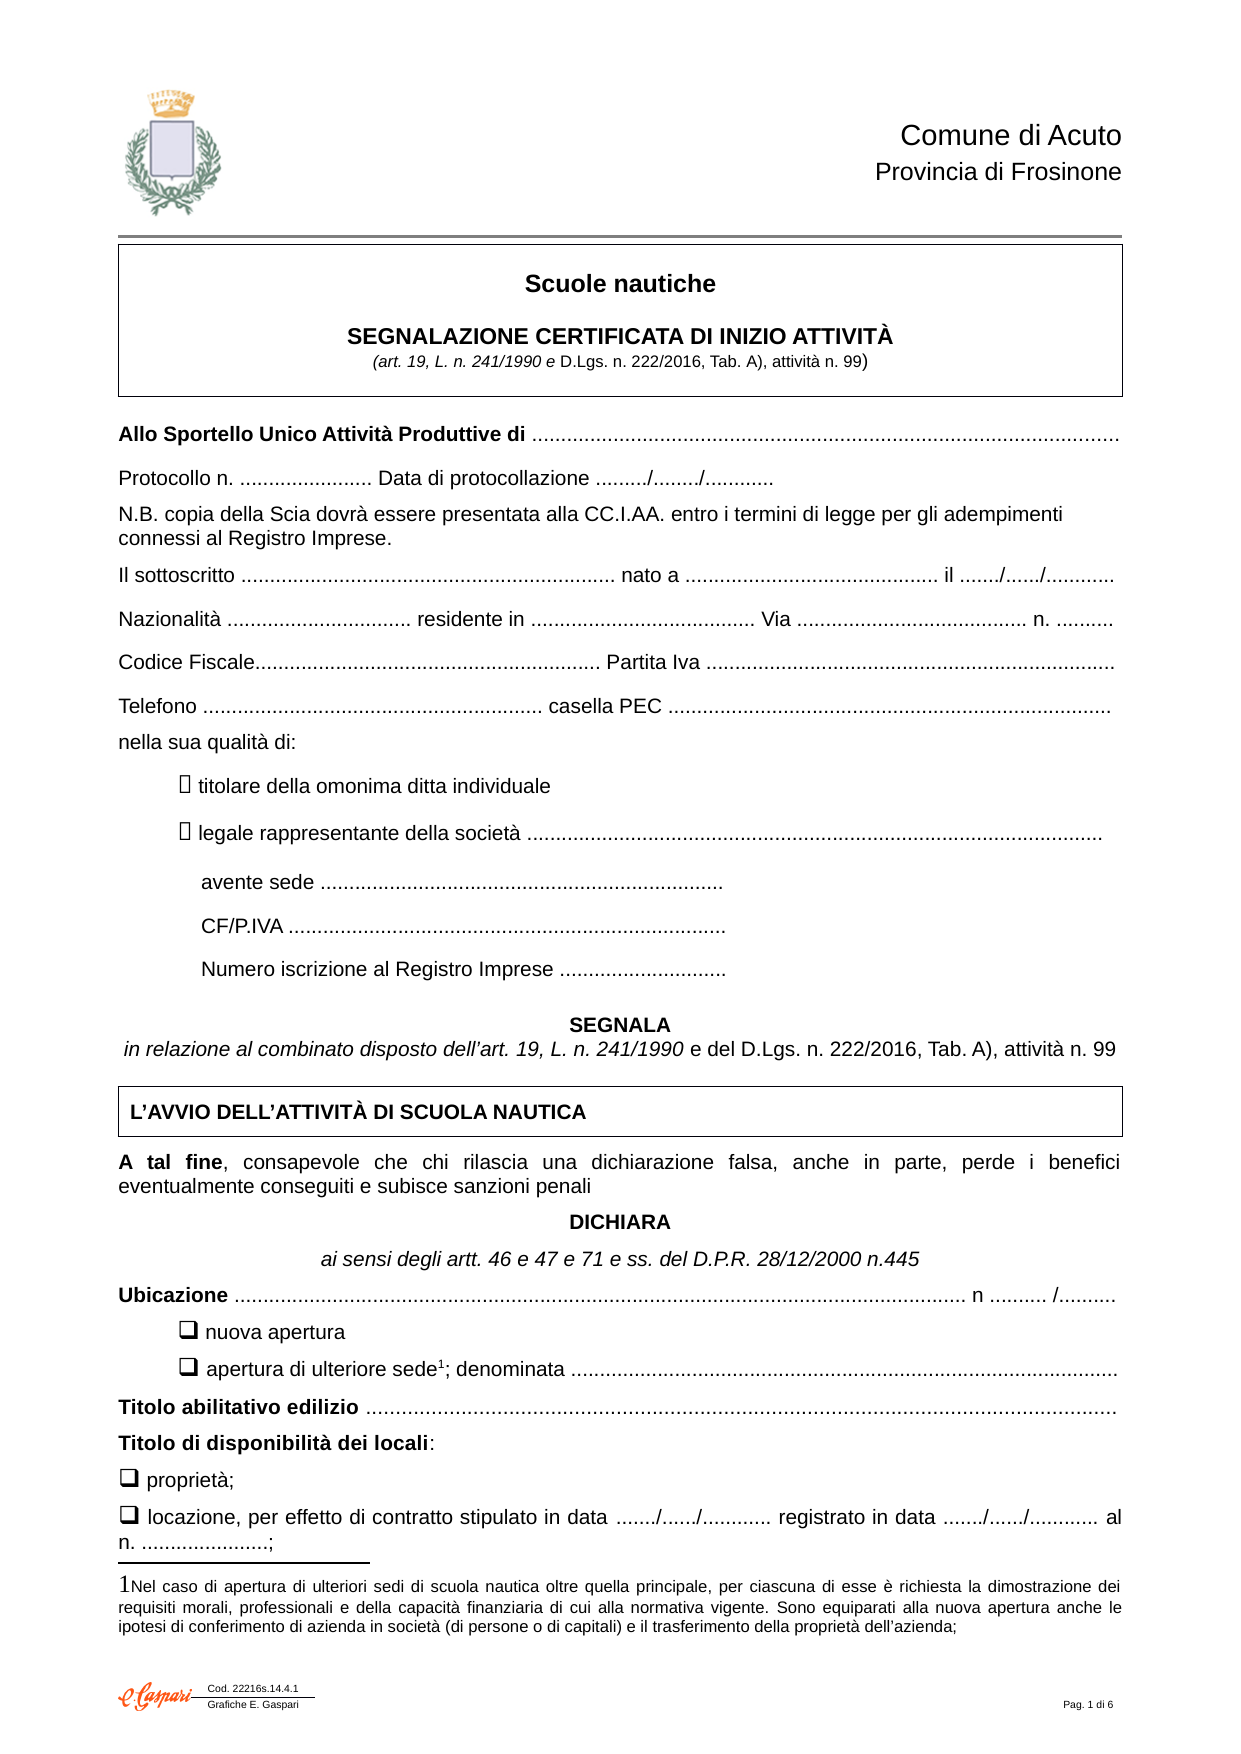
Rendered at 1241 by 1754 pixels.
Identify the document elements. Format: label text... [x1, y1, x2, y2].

text Numero iscrizione al Registro Imprese ............................. [201, 957, 1122, 981]
text  apertura di ulteriore sede; denominata ............................................................................................... [177, 1357, 1122, 1382]
text Nazionalità ................................ residente in ....................................... Via ........................................ n. .......... [118, 606, 1122, 630]
text Protocollo n. ....................... Data di protocollazione ........./......../............ [118, 466, 1122, 490]
text  legale rappresentante della società .................................................................................................... [177, 813, 1122, 847]
text Nel caso di apertura di ulteriori sedi di scuola nautica oltre quella principale, per ciascuna di esse è richiesta la dimostrazione dei requisiti morali, professionali e della capacità finanziaria di cui alla normativa vigente. Sono equiparati alla nuova apertura anche le ipotesi di conferimento di azienda in società (di persone o di capitali) e il trasferimento della proprietà dell’azienda; [118, 1569, 1122, 1636]
text Provincia di Frosinone [118, 157, 1122, 185]
text ai sensi degli artt. 46 e 47 e 71 e ss. del D.P.R. 28/12/2000 n.445 [118, 1247, 1122, 1271]
text Ubicazione ............................................................................................................................... n .......... /.......... [118, 1283, 1122, 1307]
text Il sottoscritto ................................................................. nato a ............................................ il ......./....../............ [118, 563, 1122, 587]
picture [122, 87, 224, 118]
text DICHIARA [118, 1210, 1122, 1234]
text Comune di Acuto [118, 118, 1122, 152]
text  nuova apertura [177, 1319, 1122, 1344]
text CF/P.IVA ............................................................................ [201, 913, 1122, 937]
picture [122, 152, 224, 157]
text Titolo di disponibilità dei locali: [118, 1431, 1122, 1455]
text Titolo abilitativo edilizio .............................................................................................................................. [118, 1394, 1122, 1418]
text avente sede ...................................................................... [201, 870, 1122, 894]
text nella sua qualità di: [118, 730, 1122, 754]
picture [118, 1682, 192, 1711]
text  locazione, per effetto di contratto stipulato in data ......./....../............ registrato in data ......./....../............ al n. ......................; [118, 1505, 1122, 1554]
text  proprietà; [118, 1467, 1122, 1492]
text A tal fine, consapevole che chi rilascia una dichiarazione falsa, anche in parte, perde i benefici eventualmente conseguiti e subisce sanzioni penali [118, 1150, 1122, 1198]
text Codice Fiscale............................................................ Partita Iva ....................................................................... [118, 650, 1122, 674]
text Telefono ........................................................... casella PEC ............................................................................. [118, 694, 1122, 718]
table_header L’AVVIO DELL’ATTIVITÀ DI SCUOLA NAUTICA [119, 1087, 1122, 1136]
table_header Scuole nautiche SEGNALAZIONE CERTIFICATA DI INIZIO ATTIVITÀ (art. 19, L. n. 241/1990 e D.Lgs. n. 222/2016, Tab. A), attività n. 99) [119, 245, 1122, 396]
text N.B. copia della Scia dovrà essere presentata alla CC.I.AA. entro i termini di legge per gli adempimenti connessi al Registro Imprese. [118, 502, 1122, 550]
text in relazione al combinato disposto dell’art. 19, L. n. 241/1990 e del D.Lgs. n. 222/2016, Tab. A), attività n. 99 [118, 1037, 1122, 1061]
picture [122, 185, 224, 219]
text  titolare della omonima ditta individuale [177, 767, 1122, 801]
text Allo Sportello Unico Attività Produttive di [118, 422, 1122, 446]
text SEGNALA [118, 1013, 1122, 1037]
